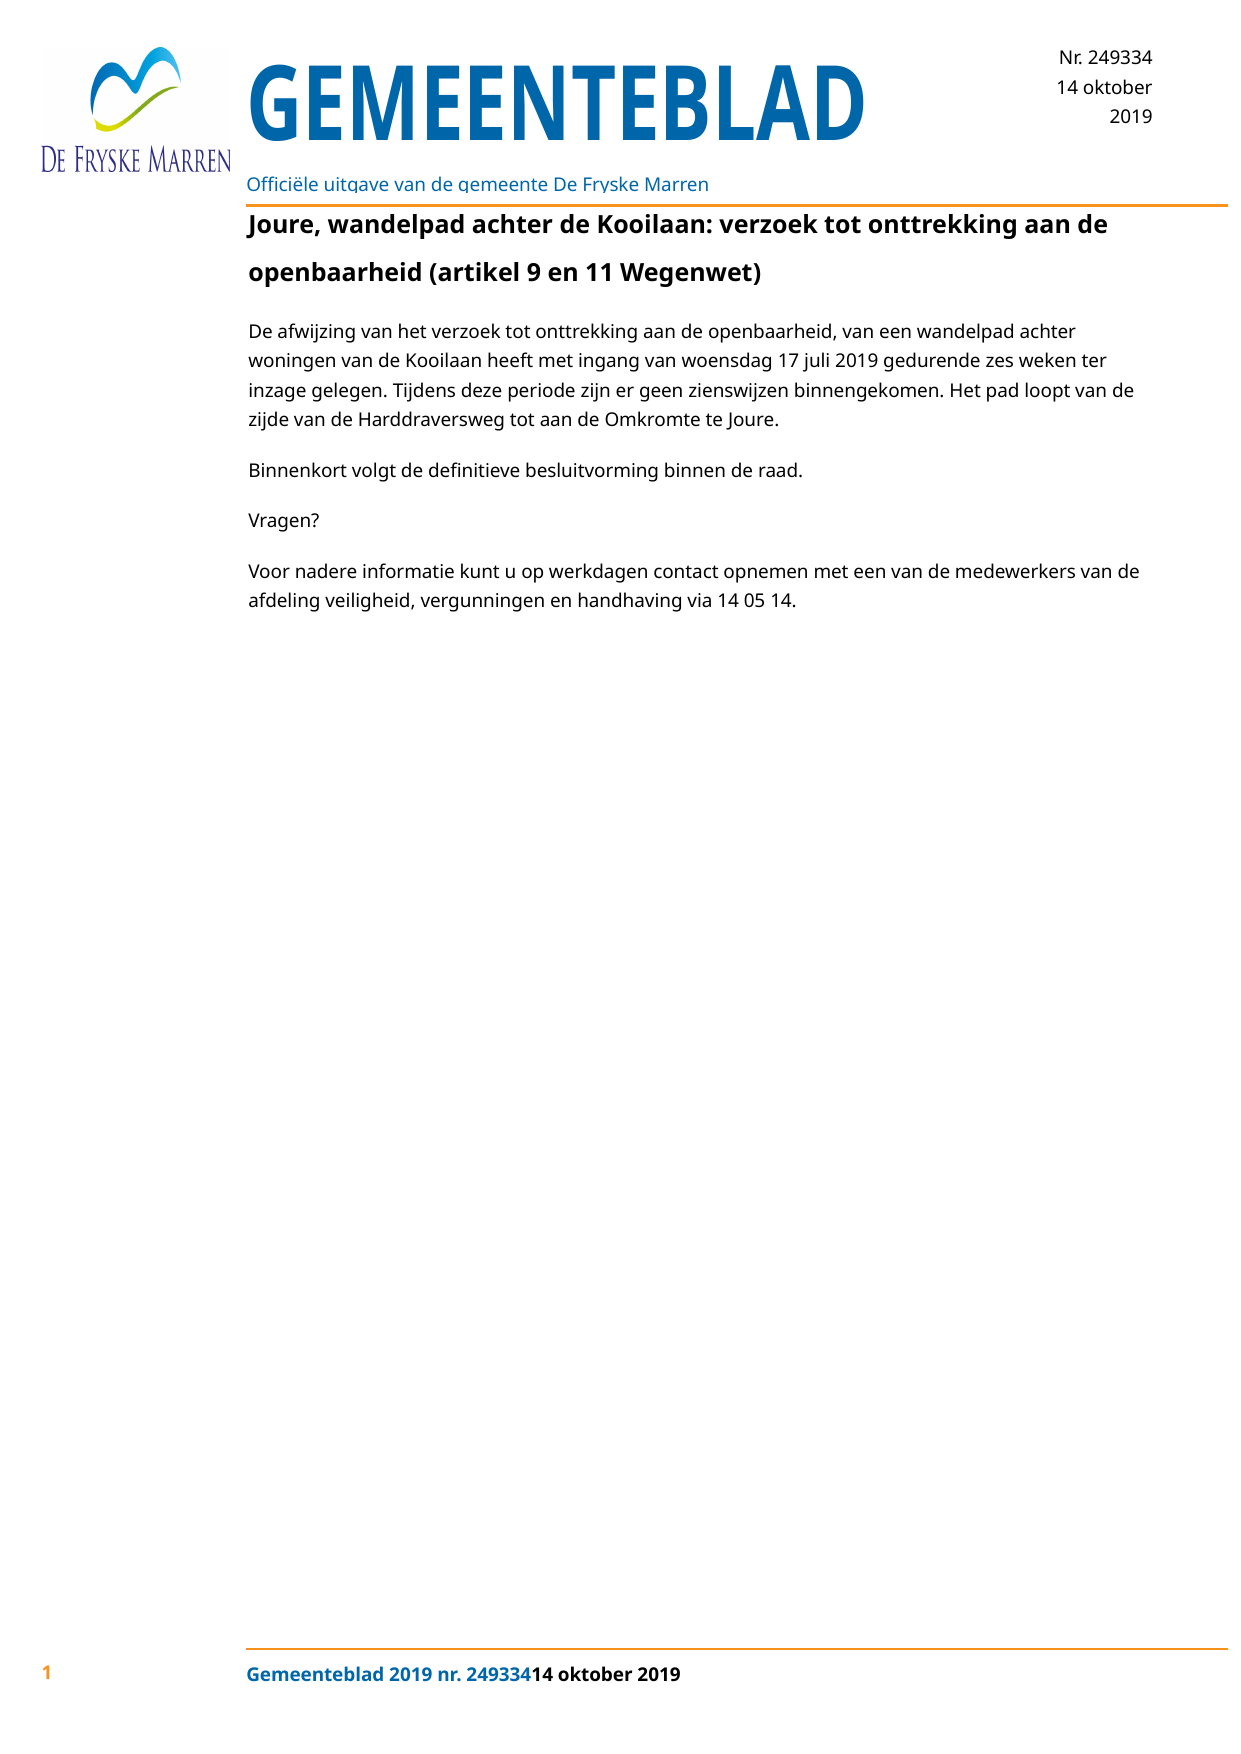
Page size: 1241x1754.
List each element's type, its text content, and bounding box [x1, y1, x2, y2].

text De afwijzing van het verzoek tot onttrekking aan de openbaarheid, van een wandelpad achter woningen van de Kooilaan heeft met ingang van woensdag 17 juli 2019 gedurende zes weken ter inzage gelegen. Tijdens deze periode zijn er geen zienswijzen binnengekomen. Het pad loopt van de zijde van de Harddraversweg tot aan de Omkromte te Joure. [248, 318, 1152, 432]
text Voor nadere informatie kunt u op werkdagen contact opnemen met een van de medewerkers van de afdeling veiligheid, vergunningen en handhaving via 14 05 14. [248, 558, 1152, 613]
text Joure, wandelpad achter de Kooilaan: verzoek tot onttrekking aan de openbaarheid (artikel 9 en 11 Wegenwet) [248, 207, 1152, 288]
text Vragen? [248, 507, 1152, 533]
text Binnenkort volgt de definitieve besluitvorming binnen de raad. [248, 457, 1152, 483]
picture [41, 47, 231, 172]
